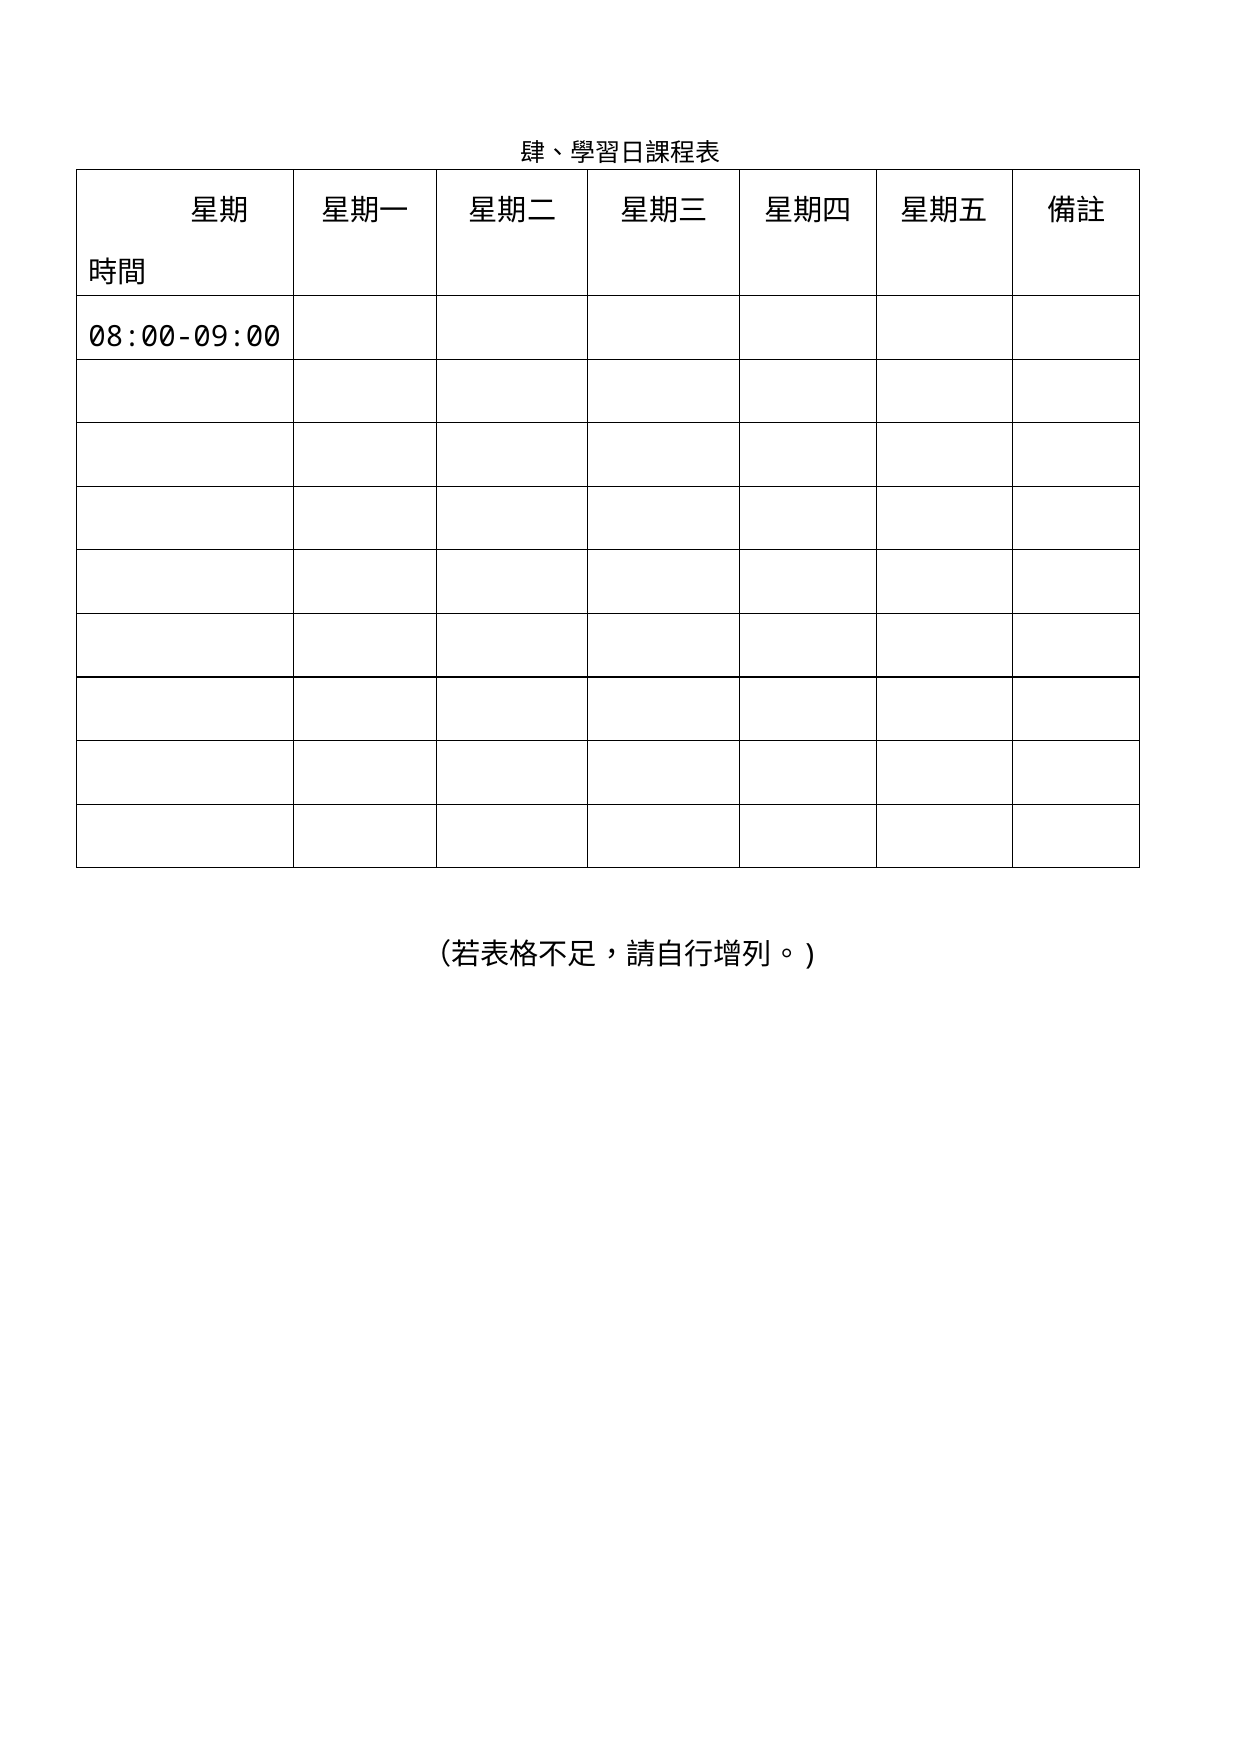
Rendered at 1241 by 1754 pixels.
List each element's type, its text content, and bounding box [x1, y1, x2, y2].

table_header 星期二 [437, 170, 587, 295]
table_cell [437, 614, 587, 676]
table_cell [437, 360, 587, 422]
table_header 星期一 [294, 170, 436, 295]
table_cell [437, 550, 587, 613]
table_cell [294, 614, 436, 676]
table_header 星期三 [588, 170, 739, 295]
table_cell [77, 678, 293, 740]
table_cell [294, 423, 436, 486]
table_cell [294, 550, 436, 613]
table_cell [740, 487, 876, 549]
table_cell [437, 487, 587, 549]
text 肆、學習日課程表 [89, 133, 1152, 169]
table_cell [77, 805, 293, 867]
table_cell [437, 678, 587, 740]
table_cell 08:00-09:00 [77, 296, 293, 359]
table_cell [294, 487, 436, 549]
table_cell [294, 360, 436, 422]
table_cell [1013, 550, 1139, 613]
table_cell [740, 360, 876, 422]
table_cell [877, 550, 1012, 613]
table_cell [77, 550, 293, 613]
table_cell [77, 741, 293, 803]
table_cell [1013, 360, 1139, 422]
table_cell [877, 614, 1012, 676]
table_cell [588, 678, 739, 740]
table_cell [588, 360, 739, 422]
table_cell [1013, 741, 1139, 803]
table_cell [1013, 296, 1139, 359]
table_cell [294, 805, 436, 867]
table_cell [877, 487, 1012, 549]
table_cell [294, 741, 436, 803]
table_cell [877, 360, 1012, 422]
table_cell [740, 805, 876, 867]
table_cell [740, 550, 876, 613]
table_cell [1013, 423, 1139, 486]
table_cell [1013, 614, 1139, 676]
table_header 星期 時間 [77, 170, 293, 295]
table_cell [740, 678, 876, 740]
table_cell [740, 296, 876, 359]
table_cell [294, 678, 436, 740]
table_cell [588, 550, 739, 613]
table_cell [740, 614, 876, 676]
table_cell [877, 423, 1012, 486]
table_cell [437, 805, 587, 867]
table_header 星期四 [740, 170, 876, 295]
text （若表格不足，請自行增列。) [89, 931, 1152, 973]
table_cell [437, 423, 587, 486]
table_cell [588, 423, 739, 486]
table_cell [740, 741, 876, 803]
table_cell [77, 423, 293, 486]
table_cell [77, 360, 293, 422]
table_cell [588, 805, 739, 867]
table_cell [77, 487, 293, 549]
table_cell [877, 678, 1012, 740]
table_header 備註 [1013, 170, 1139, 295]
table_cell [588, 614, 739, 676]
table_cell [77, 614, 293, 676]
table_cell [588, 487, 739, 549]
table_cell [877, 296, 1012, 359]
table_cell [437, 741, 587, 803]
table_cell [877, 805, 1012, 867]
table_header 星期五 [877, 170, 1012, 295]
table_cell [1013, 487, 1139, 549]
table_cell [588, 741, 739, 803]
table_cell [1013, 678, 1139, 740]
table_cell [740, 423, 876, 486]
table_cell [294, 296, 436, 359]
table_cell [437, 296, 587, 359]
table_cell [588, 296, 739, 359]
table_cell [1013, 805, 1139, 867]
table_cell [877, 741, 1012, 803]
